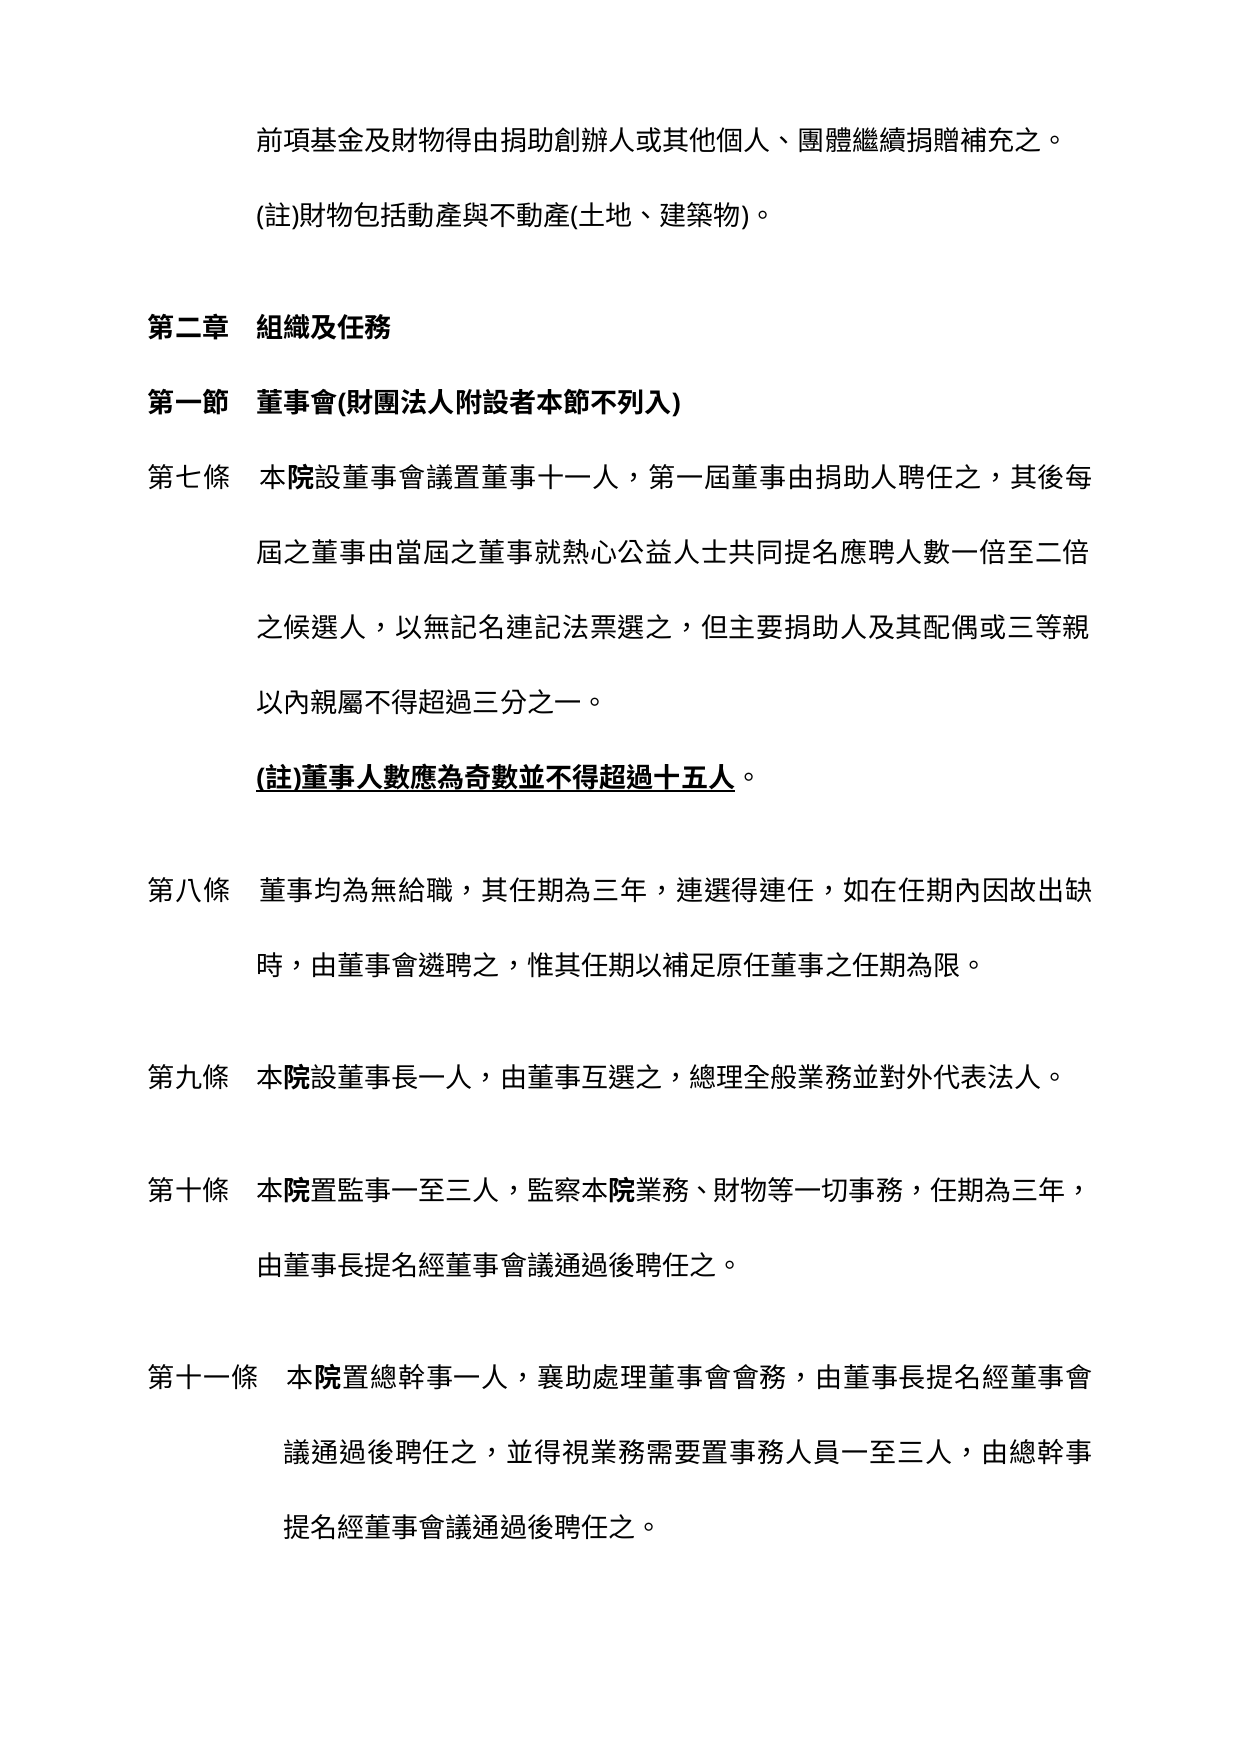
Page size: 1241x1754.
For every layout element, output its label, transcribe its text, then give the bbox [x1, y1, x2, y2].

text 第九條 本院設董事長一人，由董事互選之，總理全般業務並對外代表法人。 [148, 1038, 1092, 1113]
text 第一節 董事會(財團法人附設者本節不列入) [148, 363, 1092, 438]
text 前項基金及財物得由捐助創辦人或其他個人、團體繼續捐贈補充之。 [148, 101, 1092, 176]
text (註)董事人數應為奇數並不得超過十五人。 [148, 738, 1092, 813]
text 第二章 組織及任務 [148, 288, 1092, 363]
text (註)財物包括動產與不動產(土地、建築物)。 [148, 176, 1092, 251]
text 第十一條 本院置總幹事一人，襄助處理董事會會務，由董事長提名經董事會議通過後聘任之，並得視業務需要置事務人員一至三人，由總幹事提名經董事會議通過後聘任之。 [148, 1338, 1092, 1563]
text 第八條 董事均為無給職，其任期為三年，連選得連任，如在任期內因故出缺時，由董事會遴聘之，惟其任期以補足原任董事之任期為限。 [148, 851, 1092, 1001]
text 第十條 本院置監事一至三人，監察本院業務、財物等一切事務，任期為三年，由董事長提名經董事會議通過後聘任之。 [148, 1151, 1092, 1301]
text 第七條 本院設董事會議置董事十一人，第一屆董事由捐助人聘任之，其後每屆之董事由當屆之董事就熱心公益人士共同提名應聘人數一倍至二倍之候選人，以無記名連記法票選之，但主要捐助人及其配偶或三等親以內親屬不得超過三分之一。 [148, 438, 1092, 738]
